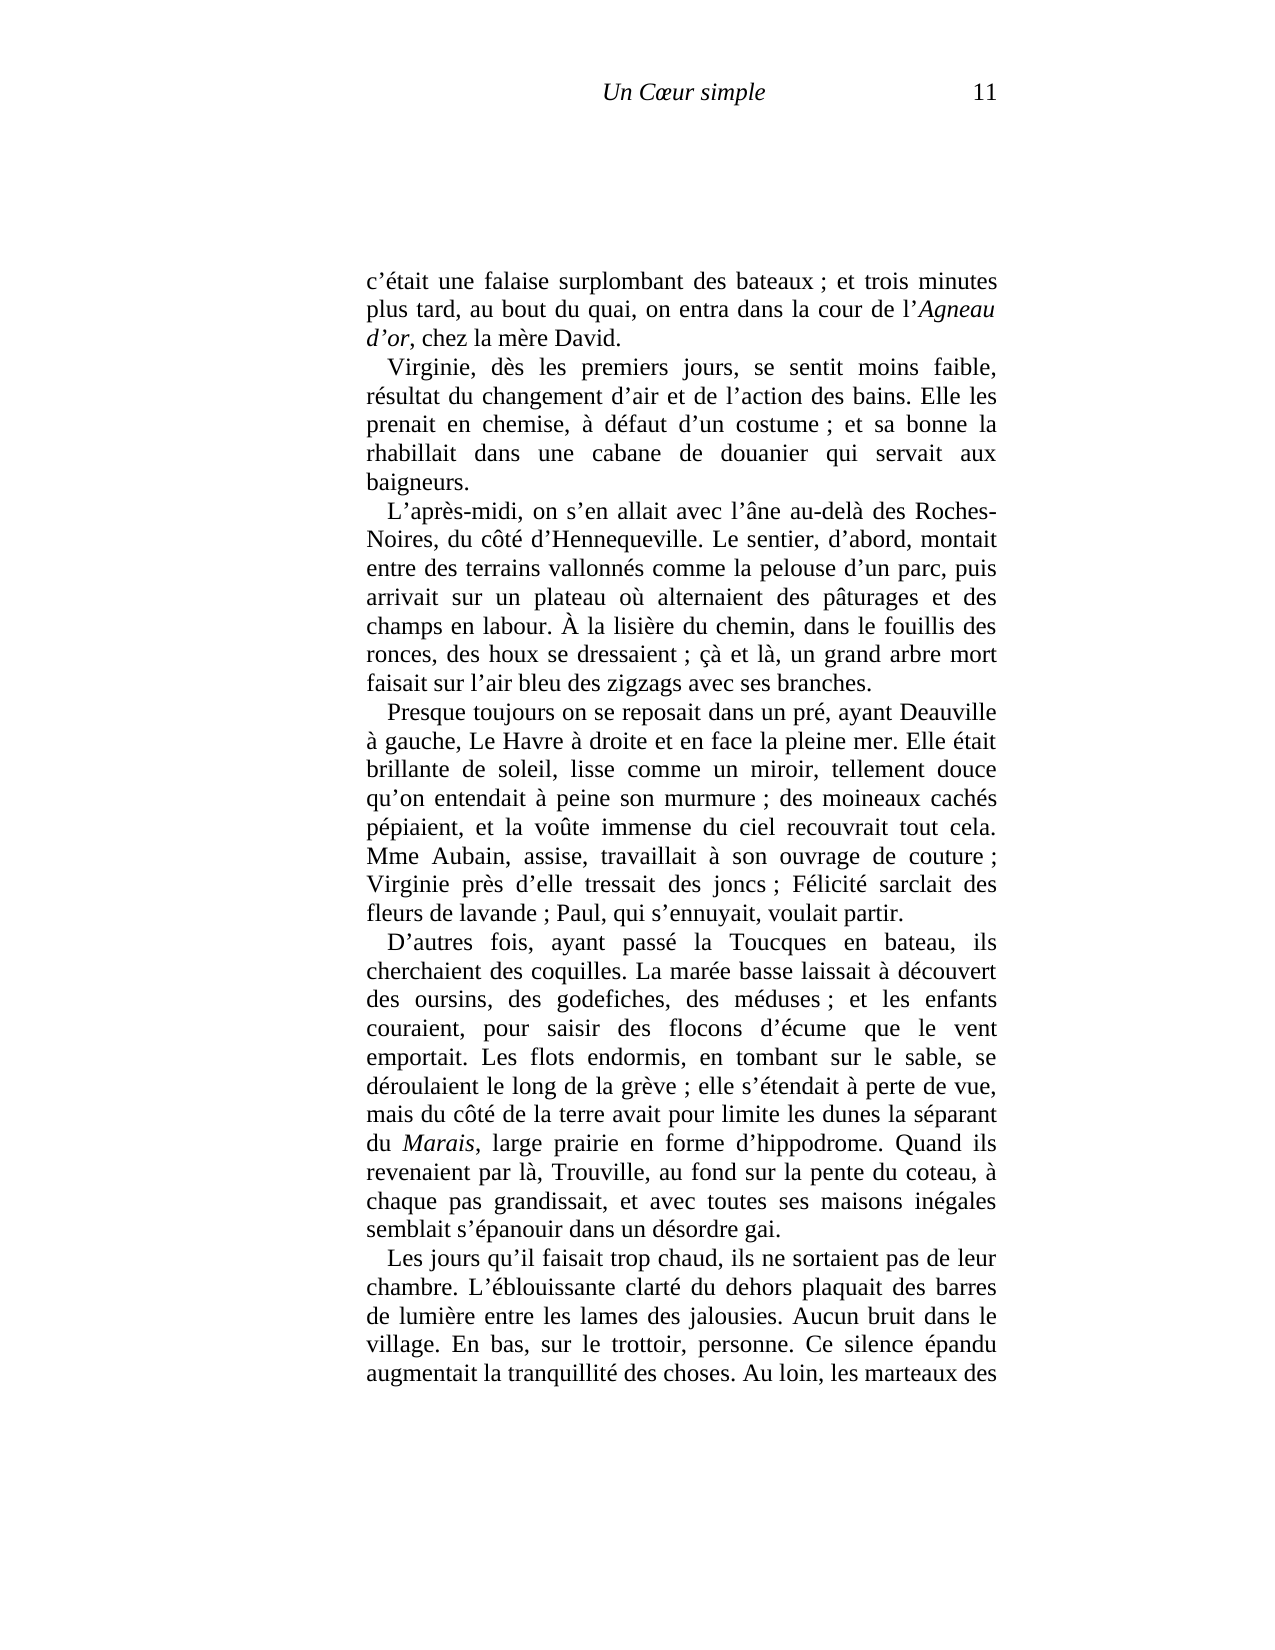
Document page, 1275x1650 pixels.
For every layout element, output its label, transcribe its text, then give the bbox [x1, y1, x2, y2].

text D’autres fois, ayant passé la Toucques en bateau, ils cherchaient des coquilles. La marée basse laissait à découvert des oursins, des godefiches, des méduses ; et les enfants couraient, pour saisir des flocons d’écume que le vent emportait. Les flots endormis, en tombant sur le sable, se déroulaient le long de la grève ; elle s’étendait à perte de vue, mais du côté de la terre avait pour limite les dunes la séparant du Marais, large prairie en forme d’hippodrome. Quand ils revenaient par là, Trouville, au fond sur la pente du coteau, à chaque pas grandissait, et avec toutes ses maisons inégales semblait s’épanouir dans un désordre gai. [366, 927, 997, 1243]
text Presque toujours on se reposait dans un pré, ayant Deauville à gauche, Le Havre à droite et en face la pleine mer. Elle était brillante de soleil, lisse comme un miroir, tellement douce qu’on entendait à peine son murmure ; des moineaux cachés pépiaient, et la voûte immense du ciel recouvrait tout cela. Mme Aubain, assise, travaillait à son ouvrage de couture ; Virginie près d’elle tressait des joncs ; Félicité sarclait des fleurs de lavande ; Paul, qui s’ennuyait, voulait partir. [366, 697, 997, 927]
text Virginie, dès les premiers jours, se sentit moins faible, résultat du changement d’air et de l’action des bains. Elle les prenait en chemise, à défaut d’un costume ; et sa bonne la rhabillait dans une cabane de douanier qui servait aux baigneurs. [366, 352, 997, 496]
text c’était une falaise surplombant des bateaux ; et trois minutes plus tard, au bout du quai, on entra dans la cour de l’Agneau d’or, chez la mère David. [366, 266, 997, 352]
text Les jours qu’il faisait trop chaud, ils ne sortaient pas de leur chambre. L’éblouissante clarté du dehors plaquait des barres de lumière entre les lames des jalousies. Aucun bruit dans le village. En bas, sur le trottoir, personne. Ce silence épandu augmentait la tranquillité des choses. Au loin, les marteaux des [366, 1243, 997, 1387]
text L’après-midi, on s’en allait avec l’âne au-delà des Roches-Noires, du côté d’Hennequeville. Le sentier, d’abord, montait entre des terrains vallonnés comme la pelouse d’un parc, puis arrivait sur un plateau où alternaient des pâturages et des champs en labour. À la lisière du chemin, dans le fouillis des ronces, des houx se dressaient ; çà et là, un grand arbre mort faisait sur l’air bleu des zigzags avec ses branches. [366, 496, 997, 697]
